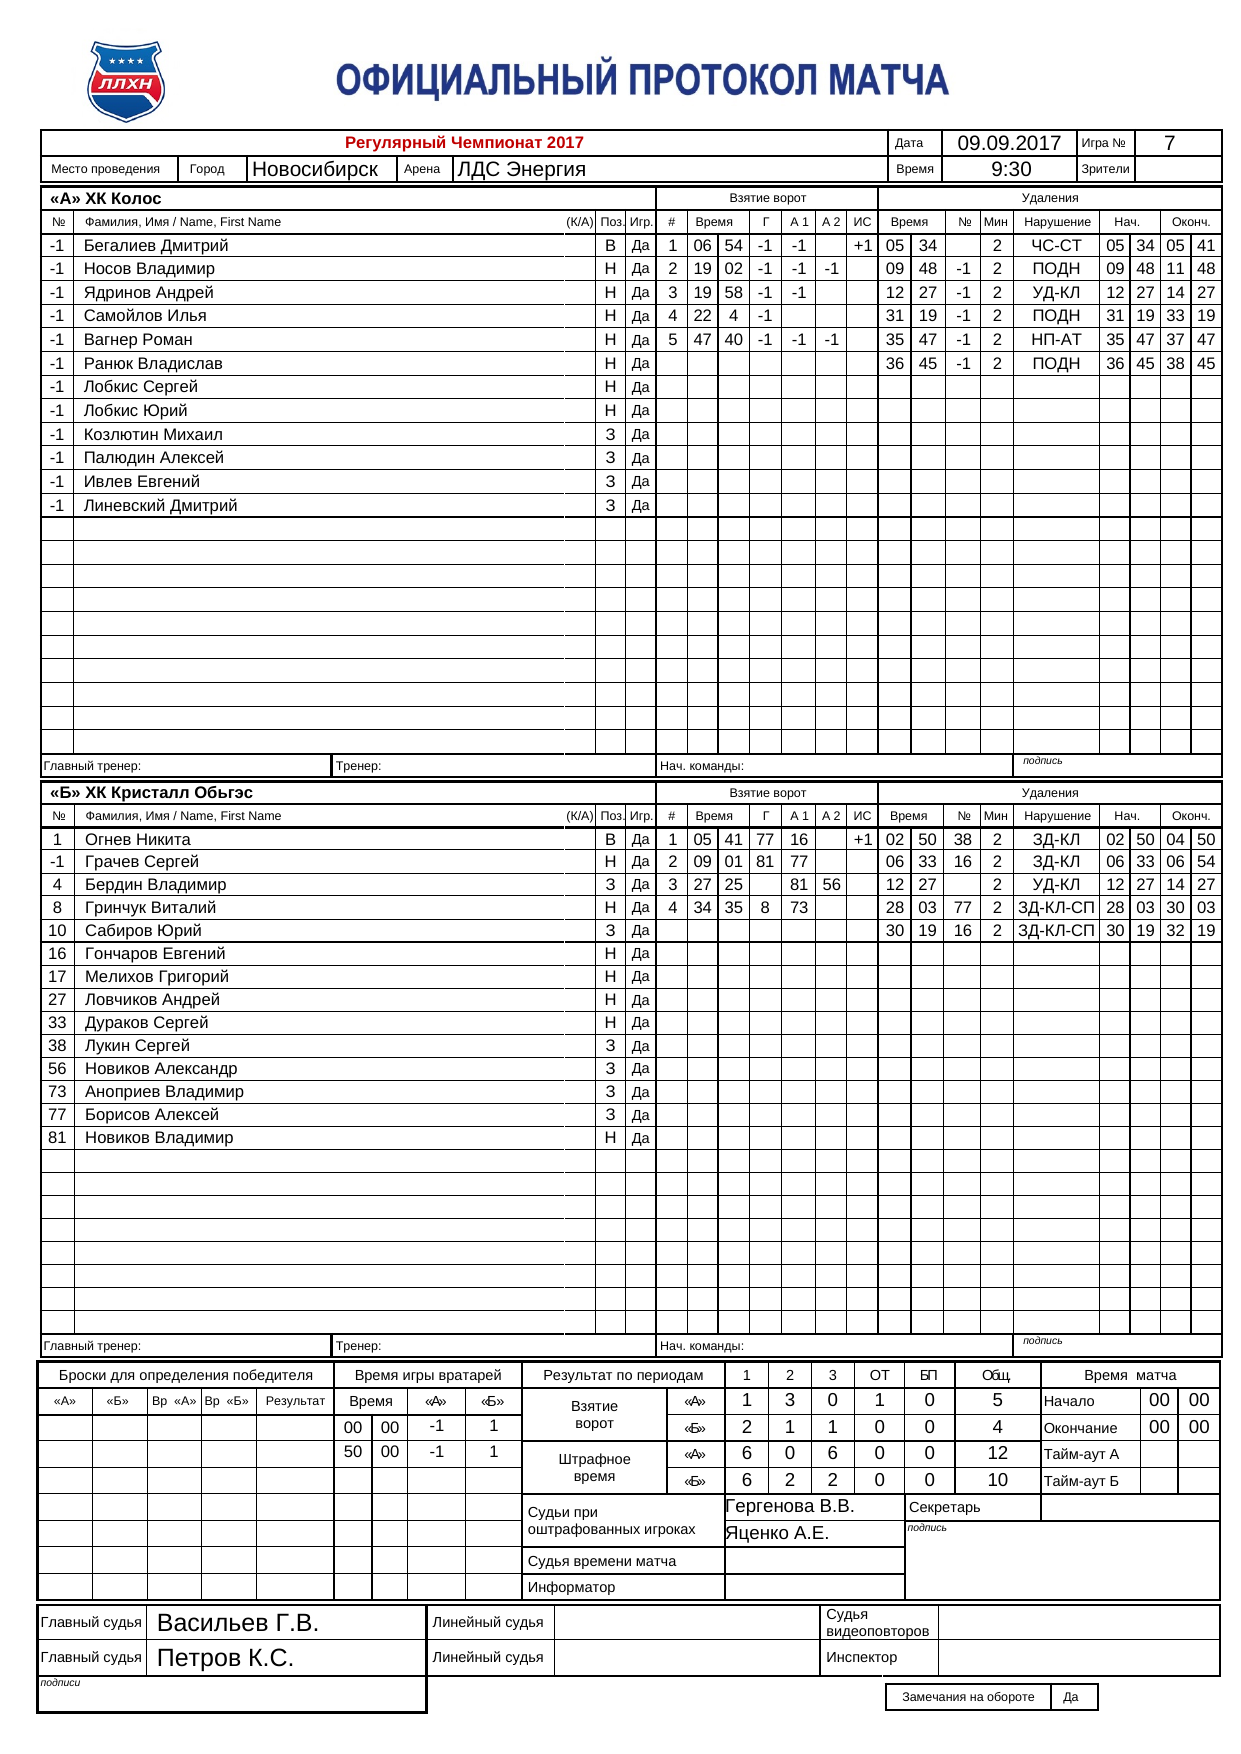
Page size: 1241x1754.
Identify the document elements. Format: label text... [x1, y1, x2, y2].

table_cell «А» [668, 1389, 724, 1413]
table_cell [1014, 1196, 1099, 1218]
table_cell З [596, 874, 625, 895]
table_cell [1100, 1104, 1129, 1126]
table_cell [1161, 446, 1190, 469]
table_header «А» ХК Колос [42, 188, 655, 209]
table_cell [75, 1173, 564, 1195]
table_cell [719, 659, 749, 682]
table_cell [596, 612, 625, 634]
table_cell [879, 1196, 910, 1218]
table_cell -1 [946, 352, 980, 374]
table_cell [202, 1416, 256, 1440]
table_cell [1161, 966, 1190, 987]
table_cell [1014, 943, 1099, 964]
table_cell [565, 494, 595, 516]
table_cell [981, 1081, 1013, 1103]
table_cell [1192, 1242, 1221, 1264]
table_cell УД-КЛ [1014, 874, 1099, 895]
table_cell [1131, 1150, 1160, 1172]
table_cell Да [626, 943, 655, 964]
table_cell [688, 1012, 717, 1033]
table_cell Гринчук Виталий [75, 896, 564, 918]
table_cell [1100, 683, 1129, 706]
table_cell [816, 399, 846, 422]
table_cell [42, 565, 73, 587]
table_cell [1192, 1150, 1221, 1172]
table_cell [946, 518, 980, 540]
table_cell [750, 1288, 781, 1310]
table_cell [879, 446, 910, 469]
table_cell 47 [1131, 328, 1160, 351]
table_cell [1014, 707, 1099, 729]
table_cell 38 [42, 1035, 74, 1057]
table_cell [816, 541, 846, 564]
table_cell [657, 989, 687, 1011]
table_cell [719, 446, 749, 469]
table_cell [1100, 1012, 1129, 1033]
table_header 1 [726, 1363, 768, 1387]
table_cell [750, 399, 781, 422]
table_cell [1141, 1441, 1177, 1467]
table_cell [912, 966, 943, 987]
table_cell [847, 966, 877, 987]
table_cell (К/А) [565, 211, 595, 233]
table_cell [1192, 943, 1221, 964]
table_cell [42, 1196, 74, 1218]
table_cell [1014, 683, 1099, 706]
table_cell [782, 1288, 815, 1310]
table_cell [688, 1104, 717, 1126]
table_cell [1014, 1127, 1099, 1149]
table_header Дата [889, 131, 941, 155]
table_cell [1141, 1468, 1177, 1493]
table_cell [93, 1494, 147, 1520]
table_cell [148, 1521, 201, 1546]
table_cell [148, 1441, 201, 1467]
table_cell [688, 541, 717, 564]
table_cell [148, 1468, 201, 1493]
table_cell [816, 281, 846, 303]
table_cell [596, 659, 625, 682]
table_cell [946, 470, 980, 493]
table_cell 8 [750, 896, 781, 918]
table_cell 47 [912, 328, 945, 351]
table_cell № [42, 805, 74, 826]
table_cell [1014, 989, 1099, 1011]
table_cell [335, 1468, 371, 1493]
table_cell 32 [1161, 920, 1190, 941]
table_cell [596, 707, 625, 729]
table_cell [565, 376, 595, 398]
table_cell [782, 966, 815, 987]
table_cell [912, 1058, 943, 1079]
table_cell Да [626, 1035, 655, 1057]
table_cell [879, 612, 910, 634]
table_cell [981, 1288, 1013, 1310]
table_cell 1 [769, 1415, 811, 1440]
table_cell [688, 989, 717, 1011]
table_cell [75, 1265, 564, 1287]
table_cell 04 [1161, 829, 1190, 849]
table_cell 19 [912, 920, 943, 941]
table_cell [1131, 1311, 1160, 1333]
table_cell 05 [879, 235, 910, 256]
table_cell [1099, 1682, 1220, 1711]
table_cell [912, 1127, 943, 1149]
table_cell [912, 1104, 943, 1126]
table_cell [1100, 1127, 1129, 1149]
table_cell З [596, 1035, 625, 1057]
table_cell 77 [42, 1104, 74, 1126]
table_cell [750, 874, 781, 895]
table_cell 81 [750, 850, 781, 872]
table_cell Время [879, 805, 943, 826]
table_cell [688, 1219, 717, 1241]
table_cell Время [688, 805, 749, 826]
table_cell [565, 1150, 595, 1172]
table_cell 35 [879, 328, 910, 351]
table_cell [879, 1219, 910, 1241]
table_cell [626, 707, 655, 729]
table_cell [782, 989, 815, 1011]
table_cell [816, 989, 846, 1011]
table_cell [1161, 636, 1190, 658]
table_cell [981, 565, 1013, 587]
table_cell [626, 1242, 655, 1264]
table_cell [565, 1219, 595, 1241]
table_cell [816, 446, 846, 469]
table_cell [1014, 1012, 1099, 1033]
table_cell [565, 920, 595, 941]
table_cell [74, 588, 564, 611]
table_cell [1100, 588, 1129, 611]
table_cell [42, 683, 73, 706]
table_cell 5 [956, 1389, 1040, 1413]
table_cell [93, 1468, 147, 1493]
table_cell [688, 683, 717, 706]
table_cell [847, 1058, 877, 1079]
table_cell [1192, 1196, 1221, 1218]
table_header 7 [1136, 131, 1221, 155]
table_cell Нач. команды: [657, 755, 1012, 776]
table_cell [944, 966, 980, 987]
table_cell [565, 1288, 595, 1310]
table_cell [847, 446, 877, 469]
table_cell З [596, 1058, 625, 1079]
table_cell [944, 1035, 980, 1057]
table_cell 6 [812, 1442, 854, 1467]
table_cell [1014, 423, 1099, 445]
table_cell 2 [726, 1415, 768, 1440]
table_cell [782, 636, 815, 658]
table_cell [1131, 1012, 1160, 1033]
table_cell 36 [879, 352, 910, 374]
table_header Броски для определения победителя [39, 1363, 333, 1387]
table_cell Ловчиков Андрей [75, 989, 564, 1011]
table_cell Время [688, 211, 749, 233]
table_cell 14 [1161, 874, 1190, 895]
table_cell Взятие ворот [523, 1389, 666, 1440]
table_cell [74, 612, 564, 634]
table_cell З [596, 470, 625, 493]
table_cell [719, 352, 749, 374]
table_cell 35 [719, 896, 749, 918]
table_cell [939, 1640, 1219, 1675]
table_cell [912, 943, 943, 964]
table_cell ЗД-КЛ [1014, 829, 1099, 849]
table_cell [1014, 1173, 1099, 1195]
table_cell [981, 1127, 1013, 1149]
table_cell [816, 423, 846, 445]
table_cell [719, 376, 749, 398]
table_cell [1161, 1104, 1190, 1126]
table_cell 05 [688, 829, 717, 849]
table_cell [981, 707, 1013, 729]
table_cell 48 [1131, 257, 1160, 280]
table_cell -1 [816, 257, 846, 280]
table_cell Да [626, 494, 655, 516]
table_cell [912, 446, 945, 469]
table_cell [1014, 1058, 1099, 1079]
table_cell [847, 730, 877, 753]
table_cell [879, 1242, 910, 1264]
table_cell [565, 874, 595, 895]
table_cell [626, 588, 655, 611]
table_cell Линейный судья [428, 1606, 554, 1639]
table_cell [816, 1196, 846, 1218]
table_cell Да [626, 470, 655, 493]
table_cell [688, 612, 717, 634]
table_cell [981, 376, 1013, 398]
table_cell Тайм-аут А [1042, 1441, 1140, 1467]
table_cell Г [750, 211, 781, 233]
table_cell [657, 588, 687, 611]
table_cell [1014, 470, 1099, 493]
table_cell [782, 541, 815, 564]
table_cell -1 [42, 470, 73, 493]
table_cell [39, 1494, 92, 1520]
table_cell [847, 1311, 877, 1333]
table_cell В [596, 829, 625, 849]
table_cell ИС [847, 805, 877, 826]
table_cell [879, 494, 910, 516]
table_cell 0 [855, 1468, 904, 1493]
table_cell [847, 423, 877, 445]
table_cell Ивлев Евгений [74, 470, 564, 493]
table_cell [981, 659, 1013, 682]
table_cell [981, 1265, 1013, 1287]
table_cell [816, 305, 846, 327]
table_cell [816, 235, 846, 256]
table_cell Да [626, 328, 655, 351]
table_cell 16 [944, 850, 980, 872]
table_cell [750, 565, 781, 587]
table_cell [428, 1677, 882, 1711]
table_cell Дураков Сергей [75, 1012, 564, 1033]
table_cell Бегалиев Дмитрий [74, 235, 564, 256]
table_cell УД-КЛ [1014, 281, 1099, 303]
table_cell 4 [42, 874, 74, 895]
table_cell [1161, 423, 1190, 445]
table_cell 2 [981, 874, 1013, 895]
table_cell [565, 281, 595, 303]
table_cell [257, 1521, 333, 1546]
table_cell Да [626, 1058, 655, 1079]
table_cell [1100, 989, 1129, 1011]
table_cell [847, 1242, 877, 1264]
table_cell Н [596, 943, 625, 964]
table_cell 33 [1161, 305, 1190, 327]
table_cell [596, 565, 625, 587]
table_cell [42, 588, 73, 611]
table_cell Да [626, 920, 655, 941]
table_cell [1161, 1173, 1190, 1195]
table_cell +1 [847, 235, 877, 256]
table_cell [879, 1058, 910, 1079]
table_cell [847, 896, 877, 918]
table_cell [879, 1104, 910, 1126]
table_cell ИС [847, 211, 877, 233]
table_cell [750, 423, 781, 445]
table_cell 1 [466, 1441, 521, 1467]
table_cell [879, 423, 910, 445]
table_cell [373, 1574, 407, 1599]
table_cell -1 [42, 446, 73, 469]
table_cell [981, 588, 1013, 611]
table_cell 2 [981, 305, 1013, 327]
table_cell [596, 1173, 625, 1195]
table_cell [847, 305, 877, 327]
table_cell [75, 1150, 564, 1172]
table_cell [1014, 1035, 1099, 1057]
table_cell [565, 541, 595, 564]
table_cell Н [596, 1127, 625, 1149]
table_cell [565, 470, 595, 493]
table_cell 11 [1161, 257, 1190, 280]
table_cell [782, 683, 815, 706]
table_cell [1192, 1104, 1221, 1126]
table_cell [74, 541, 564, 564]
table_cell [750, 1242, 781, 1264]
table_cell [750, 494, 781, 516]
table_cell [657, 683, 687, 706]
table_cell [816, 730, 846, 753]
table_cell [565, 966, 595, 987]
table_cell [750, 1265, 781, 1287]
table_cell [847, 328, 877, 351]
table_cell 0 [905, 1468, 954, 1493]
table_cell 2 [981, 352, 1013, 374]
table_cell 2 [981, 896, 1013, 918]
table_cell Поз. [596, 805, 625, 826]
table_cell [202, 1468, 256, 1493]
table_cell [657, 1150, 687, 1172]
table_cell [1131, 1104, 1160, 1126]
table_cell Вр «Б» [202, 1389, 256, 1413]
table_cell [719, 1127, 749, 1149]
table_cell 19 [1131, 920, 1160, 941]
table_cell [879, 399, 910, 422]
table_cell [657, 399, 687, 422]
table_cell 33 [912, 850, 943, 872]
table_cell [1100, 659, 1129, 682]
table_cell [1131, 612, 1160, 634]
table_cell Да [626, 376, 655, 398]
table_cell -1 [750, 257, 781, 280]
table_cell Линейный судья [428, 1640, 554, 1675]
table_cell [1100, 518, 1129, 540]
table_cell [719, 541, 749, 564]
table_cell [596, 588, 625, 611]
table_cell [981, 1173, 1013, 1195]
table_cell Васильев Г.В. [147, 1606, 425, 1639]
table_cell [981, 943, 1013, 964]
table_cell [1100, 1173, 1129, 1195]
table_cell [1131, 1035, 1160, 1057]
table_cell [883, 1677, 1220, 1681]
table_cell [816, 1127, 846, 1149]
table_cell 10 [42, 920, 74, 941]
table_cell [1179, 1468, 1219, 1493]
table_cell [257, 1416, 333, 1440]
table_cell Г [750, 805, 781, 826]
table_cell Начало [1042, 1389, 1140, 1413]
table_header Игра № [1078, 131, 1134, 155]
table_cell [93, 1547, 147, 1573]
table_cell [847, 518, 877, 540]
table_cell [750, 541, 781, 564]
table_cell [466, 1468, 521, 1493]
table_cell [946, 494, 980, 516]
table_cell [981, 1242, 1013, 1264]
table_cell [1100, 943, 1129, 964]
table_cell [42, 636, 73, 658]
table_cell [688, 1058, 717, 1079]
table_cell [657, 1311, 687, 1333]
table_cell [688, 1150, 717, 1172]
table_cell Зрители [1078, 157, 1134, 181]
table_cell [816, 1265, 846, 1287]
table_cell [1100, 1150, 1129, 1172]
table_cell [565, 1242, 595, 1264]
table_cell [1192, 494, 1221, 516]
table_header Время матча [1042, 1363, 1219, 1387]
table_cell 31 [1100, 305, 1129, 327]
table_cell 77 [782, 850, 815, 872]
table_cell [1100, 1219, 1129, 1241]
table_cell [1014, 588, 1099, 611]
table_cell [626, 730, 655, 753]
table_cell [912, 376, 945, 398]
table_cell [946, 541, 980, 564]
table_cell [408, 1468, 465, 1493]
table_cell [782, 1173, 815, 1195]
table_cell [1014, 376, 1099, 398]
table_cell [1014, 1104, 1099, 1126]
table_cell 2 [657, 257, 687, 280]
table_cell [657, 966, 687, 987]
table_cell [1100, 636, 1129, 658]
table_cell [657, 352, 687, 374]
table_cell [816, 707, 846, 729]
table_cell [565, 588, 595, 611]
table_cell Оконч. [1161, 805, 1221, 826]
table_cell [335, 1494, 371, 1520]
table_cell [1161, 1219, 1190, 1241]
table_cell [946, 612, 980, 634]
table_cell Н [596, 966, 625, 987]
table_cell [657, 659, 687, 682]
table_cell Да [626, 446, 655, 469]
table_cell -1 [946, 328, 980, 351]
table_cell [657, 541, 687, 564]
table_cell -1 [750, 235, 781, 256]
table_cell Время [335, 1389, 407, 1413]
table_cell [847, 1219, 877, 1241]
table_cell Тренер: [333, 755, 655, 776]
table_cell [782, 1219, 815, 1241]
table_cell [847, 494, 877, 516]
table_cell 77 [944, 896, 980, 918]
table_cell [912, 1196, 943, 1218]
table_cell [750, 588, 781, 611]
table_cell 73 [42, 1081, 74, 1103]
table_cell [1131, 1127, 1160, 1149]
table_cell [688, 1173, 717, 1195]
table_cell подпись [906, 1522, 1219, 1599]
table_cell ПОДН [1014, 352, 1099, 374]
table_cell [1100, 1242, 1129, 1264]
table_cell [879, 1265, 910, 1287]
table_cell [1014, 636, 1099, 658]
table_cell 16 [42, 943, 74, 964]
table_cell [1161, 1150, 1190, 1172]
table_cell [565, 1173, 595, 1195]
table_cell Гергенова В.В. [726, 1495, 904, 1520]
table_cell [750, 1311, 781, 1333]
table_cell [944, 1127, 980, 1149]
table_cell [1014, 399, 1099, 422]
table_cell 3 [657, 874, 687, 895]
table_cell 2 [981, 257, 1013, 280]
table_cell [1161, 1081, 1190, 1103]
table_cell [719, 730, 749, 753]
table_cell [719, 399, 749, 422]
table_cell [847, 683, 877, 706]
table_cell [750, 1127, 781, 1149]
table_cell [257, 1441, 333, 1467]
table_cell З [596, 1104, 625, 1126]
table_cell [750, 636, 781, 658]
table_cell 54 [719, 235, 749, 256]
table_cell [946, 399, 980, 422]
table_cell [981, 636, 1013, 658]
table_cell Да [626, 281, 655, 303]
table_cell [879, 1127, 910, 1149]
table_cell [657, 1058, 687, 1079]
table_cell [1131, 494, 1160, 516]
table_cell [596, 1150, 625, 1172]
table_cell [1161, 730, 1190, 753]
table_cell [1100, 541, 1129, 564]
table_cell [148, 1574, 201, 1599]
table_cell -1 [42, 305, 73, 327]
table_cell [981, 683, 1013, 706]
table_cell [688, 470, 717, 493]
table_cell [726, 1575, 904, 1599]
table_cell [74, 659, 564, 682]
table_cell [1161, 1196, 1190, 1218]
table_cell [657, 1127, 687, 1149]
table_cell «А» [668, 1442, 724, 1467]
table_cell [1161, 1288, 1190, 1310]
table_cell Новиков Владимир [75, 1127, 564, 1149]
table_header «Б» ХК Кристалл Обьгэс [42, 783, 655, 803]
table_cell [750, 920, 781, 941]
table_cell [148, 1416, 201, 1440]
table_cell [981, 1150, 1013, 1172]
table_cell [879, 1012, 910, 1033]
table_cell [782, 494, 815, 516]
table_cell [946, 446, 980, 469]
table_cell [847, 399, 877, 422]
table_cell [1100, 966, 1129, 987]
table_cell [596, 683, 625, 706]
table_cell [912, 470, 945, 493]
table_cell [847, 874, 877, 895]
table_cell [719, 1035, 749, 1057]
table_cell [847, 1150, 877, 1172]
table_cell Вр «А» [148, 1389, 201, 1413]
table_cell [1161, 541, 1190, 564]
table_cell [596, 1242, 625, 1264]
table_cell -1 [42, 235, 73, 256]
table_header 09.09.2017 [943, 131, 1076, 155]
table_cell [565, 423, 595, 445]
table_cell [1161, 612, 1190, 634]
table_cell [1192, 636, 1221, 658]
table_cell [1192, 707, 1221, 729]
table_cell Инспектор [821, 1640, 938, 1675]
table_cell 33 [1131, 850, 1160, 872]
table_cell Вагнер Роман [74, 328, 564, 351]
table_cell [981, 612, 1013, 634]
table_cell [688, 1196, 717, 1218]
table_cell [816, 683, 846, 706]
table_cell [657, 1196, 687, 1218]
table_cell [565, 1012, 595, 1033]
table_cell [1014, 1219, 1099, 1241]
table_cell [816, 1173, 846, 1195]
table_cell подпись [1014, 1335, 1221, 1356]
table_cell [1131, 1173, 1160, 1195]
table_cell [1161, 1058, 1190, 1079]
table_cell [1192, 966, 1221, 987]
table_cell Линевский Дмитрий [74, 494, 564, 516]
table_cell Н [596, 305, 625, 327]
table_cell [816, 1081, 846, 1103]
table_cell [1100, 1196, 1129, 1218]
table_cell 06 [1161, 850, 1190, 872]
table_cell 3 [769, 1389, 811, 1413]
table_cell [688, 1311, 717, 1333]
table_cell 27 [1192, 874, 1221, 895]
table_cell Мелихов Григорий [75, 966, 564, 987]
table_cell [816, 352, 846, 374]
table_cell [1014, 659, 1099, 682]
table_cell [657, 636, 687, 658]
table_cell 2 [812, 1468, 854, 1493]
table_cell [946, 588, 980, 611]
table_cell «Б » [466, 1389, 521, 1413]
table_cell [657, 1104, 687, 1126]
table_cell [657, 376, 687, 398]
table_cell [688, 352, 717, 374]
table_cell [565, 1265, 595, 1287]
table_cell [1192, 659, 1221, 682]
table_cell [944, 1104, 980, 1126]
table_cell [1161, 399, 1190, 422]
table_cell [719, 1265, 749, 1287]
table_cell 09 [879, 257, 910, 280]
table_cell [782, 305, 815, 327]
table_cell 06 [688, 235, 717, 256]
table_cell 1 [855, 1389, 904, 1413]
table_cell [847, 850, 877, 872]
table_cell [782, 352, 815, 374]
table_cell [1100, 470, 1129, 493]
table_cell [816, 1150, 846, 1172]
table_cell 12 [1100, 281, 1129, 303]
table_cell 1 [42, 829, 74, 849]
table_cell 33 [42, 1012, 74, 1033]
table_cell 06 [1100, 850, 1129, 872]
table_cell Бердин Владимир [75, 874, 564, 895]
table_cell [42, 612, 73, 634]
table_cell -1 [408, 1416, 465, 1440]
table_cell [944, 1242, 980, 1264]
table_cell [1131, 1196, 1160, 1218]
table_cell [719, 612, 749, 634]
table_cell [657, 1173, 687, 1195]
table_cell [782, 659, 815, 682]
table_cell 16 [944, 920, 980, 941]
table_cell [626, 1173, 655, 1195]
table_cell 12 [1100, 874, 1129, 895]
table_cell [688, 518, 717, 540]
table_cell [1131, 470, 1160, 493]
table_cell [565, 636, 595, 658]
table_cell Да [626, 423, 655, 445]
table_cell 0 [905, 1415, 954, 1440]
table_cell [750, 659, 781, 682]
table_cell 2 [769, 1468, 811, 1493]
table_cell [912, 683, 945, 706]
table_cell [1014, 518, 1099, 540]
table_cell [816, 1311, 846, 1333]
table_cell [847, 1012, 877, 1033]
table_cell [1131, 1265, 1160, 1287]
table_cell [1131, 423, 1160, 445]
table_cell [847, 943, 877, 964]
table_cell [1192, 588, 1221, 611]
table_cell [879, 588, 910, 611]
table_cell Палюдин Алексей [74, 446, 564, 469]
table_cell [1161, 565, 1190, 587]
table_cell 0 [812, 1389, 854, 1413]
table_cell [719, 494, 749, 516]
table_cell [688, 494, 717, 516]
table_cell [719, 966, 749, 987]
table_cell -1 [408, 1441, 465, 1467]
table_cell [944, 1219, 980, 1241]
table_cell [657, 1242, 687, 1264]
table_cell 02 [1100, 829, 1129, 849]
table_cell [912, 1265, 943, 1287]
table_cell 30 [1161, 896, 1190, 918]
table_cell [688, 943, 717, 964]
table_cell Да [626, 399, 655, 422]
table_cell [944, 1288, 980, 1310]
table_cell -1 [42, 494, 73, 516]
table_cell [1161, 376, 1190, 398]
table_cell 35 [1100, 328, 1129, 351]
table_cell [1131, 541, 1160, 564]
table_cell 36 [1100, 352, 1129, 374]
table_cell 3 [657, 281, 687, 303]
table_cell 00 [1179, 1415, 1219, 1440]
table_cell [42, 1288, 74, 1310]
table_cell А 2 [816, 805, 846, 826]
table_cell Н [596, 328, 625, 351]
table_cell [816, 1058, 846, 1079]
table_cell 4 [657, 896, 687, 918]
table_cell [782, 943, 815, 964]
table_cell [565, 683, 595, 706]
table_cell Поз. [596, 211, 625, 233]
table_cell [816, 1035, 846, 1057]
table_cell [657, 730, 687, 753]
table_cell 1 [466, 1416, 521, 1440]
table_cell [1192, 376, 1221, 398]
table_cell 09 [688, 850, 717, 872]
table_cell [565, 328, 595, 351]
table_cell Да [626, 1081, 655, 1103]
table_cell [816, 966, 846, 987]
table_cell [42, 659, 73, 682]
table_cell Да [626, 257, 655, 280]
table_cell [1161, 588, 1190, 611]
table_cell [657, 518, 687, 540]
table_cell Нач. [1100, 805, 1160, 826]
table_cell [981, 423, 1013, 445]
table_cell 0 [905, 1442, 954, 1467]
table_cell [816, 850, 846, 872]
table_cell [466, 1574, 521, 1599]
table_cell [688, 1288, 717, 1310]
table_cell [782, 446, 815, 469]
table_cell [1192, 1035, 1221, 1057]
table_cell [946, 636, 980, 658]
table_cell [939, 1606, 1219, 1639]
table_cell Яценко А.Е. [726, 1521, 904, 1546]
table_cell 19 [688, 281, 717, 303]
table_cell [657, 943, 687, 964]
table_cell 27 [1192, 281, 1221, 303]
table_cell [39, 1441, 92, 1467]
table_cell [93, 1521, 147, 1546]
table_cell ЧС-СТ [1014, 235, 1099, 256]
table_cell [750, 1173, 781, 1195]
table_cell [719, 1058, 749, 1079]
table_cell 6 [726, 1442, 768, 1467]
table_cell [1161, 659, 1190, 682]
table_cell 25 [719, 874, 749, 895]
table_cell [626, 518, 655, 540]
table_cell 31 [879, 305, 910, 327]
table_cell Время [879, 211, 945, 233]
table_cell [1100, 423, 1129, 445]
table_cell 47 [1192, 328, 1221, 351]
table_cell 30 [1100, 920, 1129, 941]
table_cell Главный судья [39, 1606, 146, 1639]
table_cell [1131, 588, 1160, 611]
table_cell [565, 257, 595, 280]
table_cell [719, 989, 749, 1011]
table_cell [719, 1242, 749, 1264]
table_cell [42, 541, 73, 564]
table_cell [1161, 1242, 1190, 1264]
table_cell [946, 423, 980, 445]
table_cell [688, 1127, 717, 1149]
table_cell 2 [981, 850, 1013, 872]
table_cell [74, 683, 564, 706]
table_cell 02 [719, 257, 749, 280]
table_cell [782, 920, 815, 941]
table_cell [981, 541, 1013, 564]
table_cell [688, 707, 717, 729]
table_cell [565, 235, 595, 256]
table_cell 19 [912, 305, 945, 327]
table_cell [657, 423, 687, 445]
table_cell 10 [956, 1468, 1040, 1493]
table_cell [946, 683, 980, 706]
table_cell [1100, 565, 1129, 587]
table_cell 2 [981, 281, 1013, 303]
table_cell [1179, 1441, 1219, 1467]
table_cell [657, 1012, 687, 1033]
table_cell 9:30 [943, 157, 1076, 181]
table_cell 45 [1192, 352, 1221, 374]
table_cell [946, 565, 980, 587]
table_cell [1131, 966, 1160, 987]
table_cell [847, 1081, 877, 1103]
table_cell [750, 352, 781, 374]
table_cell [565, 352, 595, 374]
table_cell 19 [1192, 305, 1221, 327]
table_cell [1192, 565, 1221, 587]
table_cell [719, 588, 749, 611]
table_cell Место проведения [42, 157, 177, 181]
table_cell Новиков Александр [75, 1058, 564, 1079]
table_cell [1014, 494, 1099, 516]
table_cell [626, 612, 655, 634]
table_cell [981, 1012, 1013, 1033]
table_cell [847, 376, 877, 398]
table_cell Н [596, 281, 625, 303]
table_cell [688, 730, 717, 753]
table_cell [626, 1288, 655, 1310]
table_cell [657, 1219, 687, 1241]
table_cell Самойлов Илья [74, 305, 564, 327]
table_cell [1100, 612, 1129, 634]
table_cell Да [626, 850, 655, 872]
table_cell [750, 1219, 781, 1241]
table_cell [466, 1547, 521, 1573]
table_cell [565, 850, 595, 872]
table_cell [946, 376, 980, 398]
table_cell [944, 1012, 980, 1033]
table_cell [944, 943, 980, 964]
table_cell -1 [946, 305, 980, 327]
table_cell -1 [782, 257, 815, 280]
table_cell [719, 1104, 749, 1126]
table_cell Лобкис Юрий [74, 399, 564, 422]
table_cell [626, 1150, 655, 1172]
table_cell [847, 636, 877, 658]
table_cell +1 [847, 829, 877, 849]
table_cell Нач. команды: [657, 1335, 1012, 1356]
table_cell Н [596, 850, 625, 872]
table_cell 00 [335, 1416, 371, 1440]
table_cell подпись [1014, 755, 1221, 776]
table_cell ЗД-КЛ-СП [1014, 920, 1099, 941]
table_cell 27 [688, 874, 717, 895]
table_cell [847, 470, 877, 493]
table_cell № [42, 211, 73, 233]
table_cell [688, 376, 717, 398]
table_cell 77 [750, 829, 781, 849]
table_cell [944, 1150, 980, 1172]
table_cell А 1 [782, 805, 815, 826]
table_cell [847, 1035, 877, 1057]
table_cell [1100, 446, 1129, 469]
table_cell [1014, 1288, 1099, 1310]
table_cell З [596, 423, 625, 445]
table_cell 81 [42, 1127, 74, 1149]
table_cell 06 [879, 850, 910, 872]
table_cell [42, 707, 73, 729]
table_cell [596, 518, 625, 540]
table_cell [1131, 1081, 1160, 1103]
table_cell 4 [956, 1415, 1040, 1440]
table_cell [1042, 1495, 1219, 1520]
table_cell [879, 966, 910, 987]
table_cell ЛДС Энергия [454, 157, 887, 181]
table_cell [373, 1547, 407, 1573]
table_cell [1161, 683, 1190, 706]
table_cell [1192, 1288, 1221, 1310]
table_cell [879, 659, 910, 682]
table_cell [847, 257, 877, 280]
table_cell 01 [719, 850, 749, 872]
table_cell [816, 565, 846, 587]
table_cell 12 [879, 281, 910, 303]
table_cell № [946, 211, 980, 233]
table_cell [879, 1035, 910, 1057]
table_cell [879, 943, 910, 964]
table_cell [42, 1150, 74, 1172]
table_cell [750, 612, 781, 634]
table_cell [726, 1548, 904, 1573]
table_cell 16 [782, 829, 815, 849]
table_cell [1192, 989, 1221, 1011]
table_cell Арена [398, 157, 452, 181]
table_cell [981, 494, 1013, 516]
table_cell 27 [42, 989, 74, 1011]
table_cell [912, 612, 945, 634]
table_header 2 [769, 1363, 811, 1387]
table_cell -1 [816, 328, 846, 351]
table_cell [1192, 1265, 1221, 1287]
table_cell [1192, 518, 1221, 540]
table_cell [1136, 157, 1221, 181]
table_cell [74, 565, 564, 587]
table_cell [847, 659, 877, 682]
table_cell [1192, 730, 1221, 753]
table_cell [816, 943, 846, 964]
table_cell 2 [657, 850, 687, 872]
table_cell [555, 1606, 819, 1639]
table_cell [657, 612, 687, 634]
table_cell [719, 943, 749, 964]
table_cell Новосибирск [248, 157, 396, 181]
table_cell [1014, 1311, 1099, 1333]
table_cell [1100, 376, 1129, 398]
table_cell [565, 518, 595, 540]
table_cell Фамилия, Имя / Name, First Name [74, 211, 565, 233]
table_cell -1 [42, 328, 73, 351]
table_cell 03 [1192, 896, 1221, 918]
table_cell Главный тренер: [42, 755, 330, 776]
table_cell 28 [1100, 896, 1129, 918]
table_cell [750, 1012, 781, 1033]
table_cell подписи [39, 1677, 425, 1711]
table_cell [1100, 1288, 1129, 1310]
table_cell [847, 1265, 877, 1287]
table_cell [944, 1265, 980, 1287]
table_cell [42, 1173, 74, 1195]
table_cell [750, 376, 781, 398]
table_cell -1 [946, 257, 980, 280]
table_cell [912, 494, 945, 516]
table_cell [847, 707, 877, 729]
table_cell Н [596, 896, 625, 918]
table_cell [1192, 423, 1221, 445]
table_header Взятие ворот [657, 783, 877, 803]
table_cell [1131, 1058, 1160, 1079]
table_cell [879, 565, 910, 587]
table_cell [657, 565, 687, 587]
table_cell [750, 1150, 781, 1172]
table_cell [1192, 612, 1221, 634]
table_cell [75, 1311, 564, 1333]
table_cell Главный судья [39, 1640, 146, 1675]
table_cell [782, 1127, 815, 1149]
table_cell [1131, 518, 1160, 540]
table_cell [565, 565, 595, 587]
table_cell [750, 518, 781, 540]
table_cell [750, 1081, 781, 1103]
table_cell [912, 541, 945, 564]
table_cell [1131, 943, 1160, 964]
table_cell [847, 612, 877, 634]
table_cell [466, 1494, 521, 1520]
table_cell 30 [879, 920, 910, 941]
table_cell [847, 565, 877, 587]
table_cell -1 [42, 399, 73, 422]
table_cell -1 [42, 257, 73, 280]
table_cell [1192, 1219, 1221, 1241]
table_cell 2 [981, 235, 1013, 256]
table_cell [879, 683, 910, 706]
table_cell 81 [782, 874, 815, 895]
table_cell [912, 707, 945, 729]
table_cell [657, 1288, 687, 1310]
table_cell -1 [42, 352, 73, 374]
table_cell [981, 1196, 1013, 1218]
table_cell [1131, 565, 1160, 587]
table_cell [42, 1219, 74, 1241]
table_cell Н [596, 352, 625, 374]
table_cell Козлютин Михаил [74, 423, 564, 445]
table_cell [373, 1468, 407, 1493]
table_cell [596, 1219, 625, 1241]
table_cell [782, 707, 815, 729]
table_cell [782, 376, 815, 398]
table_cell [74, 636, 564, 658]
table_cell [719, 423, 749, 445]
table_cell [565, 1058, 595, 1079]
table_cell [565, 1035, 595, 1057]
table_cell [782, 423, 815, 445]
table_cell ЗД-КЛ-СП [1014, 896, 1099, 918]
table_cell [816, 920, 846, 941]
table_cell [1131, 636, 1160, 658]
table_cell 38 [944, 829, 980, 849]
table_cell 58 [719, 281, 749, 303]
table_cell [1161, 989, 1190, 1011]
table_cell [847, 541, 877, 564]
table_cell # [657, 805, 687, 826]
table_cell [750, 1058, 781, 1079]
table_cell [719, 1081, 749, 1103]
table_cell [719, 1196, 749, 1218]
table_cell [39, 1574, 92, 1599]
table_cell [565, 1127, 595, 1149]
table_cell [912, 1173, 943, 1195]
table_cell [596, 1288, 625, 1310]
table_cell Результат [257, 1389, 333, 1413]
table_cell [626, 1219, 655, 1241]
table_cell [74, 707, 564, 729]
table_cell Город [179, 157, 246, 181]
table_cell [688, 588, 717, 611]
table_cell [335, 1521, 371, 1546]
table_cell Сабиров Юрий [75, 920, 564, 941]
table_cell 40 [719, 328, 749, 351]
table_cell [816, 896, 846, 918]
table_cell 03 [912, 896, 943, 918]
table_cell Да [626, 966, 655, 987]
table_cell [1100, 1035, 1129, 1057]
table_cell [1131, 989, 1160, 1011]
table_cell 73 [782, 896, 815, 918]
table_cell 19 [1131, 305, 1160, 327]
table_cell Информатор [523, 1575, 724, 1599]
table_cell [847, 1173, 877, 1195]
table_cell Аноприев Владимир [75, 1081, 564, 1103]
table_cell [847, 281, 877, 303]
table_cell [981, 470, 1013, 493]
table_cell [847, 352, 877, 374]
table_header Удаления [879, 188, 1221, 209]
table_cell [1161, 1311, 1190, 1333]
table_cell [626, 683, 655, 706]
table_cell 09 [1100, 257, 1129, 280]
table_header ОТ [855, 1363, 904, 1387]
table_cell [373, 1494, 407, 1520]
table_cell Окончание [1042, 1415, 1140, 1440]
table_cell ПОДН [1014, 257, 1099, 280]
table_cell [981, 1311, 1013, 1333]
table_cell [944, 1081, 980, 1103]
table_cell [782, 1242, 815, 1264]
table_cell 34 [688, 896, 717, 918]
table_cell 50 [912, 829, 943, 849]
table_cell [912, 1081, 943, 1103]
table_cell [1192, 446, 1221, 469]
table_cell 45 [1131, 352, 1160, 374]
table_cell 34 [912, 235, 945, 256]
table_cell [912, 1012, 943, 1033]
table_cell [782, 1058, 815, 1079]
table_cell [912, 989, 943, 1011]
table_cell [944, 1173, 980, 1195]
table_cell [719, 707, 749, 729]
table_cell [1161, 1265, 1190, 1287]
table_cell [42, 1265, 74, 1287]
table_cell [719, 1288, 749, 1310]
table_cell Да [626, 1104, 655, 1126]
table_cell [1100, 730, 1129, 753]
table_cell [912, 730, 945, 753]
table_cell [816, 494, 846, 516]
table_cell [912, 518, 945, 540]
table_cell [1014, 1150, 1099, 1172]
table_cell [719, 1150, 749, 1172]
picture [5, 28, 1179, 129]
table_cell [565, 399, 595, 422]
table_cell [626, 1196, 655, 1218]
table_cell [1014, 565, 1099, 587]
table_cell -1 [782, 235, 815, 256]
table_cell [879, 1288, 910, 1310]
table_cell [879, 707, 910, 729]
table_cell [1161, 943, 1190, 964]
table_cell Да [626, 989, 655, 1011]
table_cell [750, 1196, 781, 1218]
table_cell [879, 1173, 910, 1195]
table_cell [1131, 1242, 1160, 1264]
table_cell 48 [912, 257, 945, 280]
table_cell Секретарь [906, 1495, 1040, 1520]
table_cell [565, 1104, 595, 1126]
table_cell А 1 [782, 211, 815, 233]
table_cell [912, 659, 945, 682]
table_cell [750, 943, 781, 964]
table_cell [719, 636, 749, 658]
table_cell -1 [750, 281, 781, 303]
table_cell [816, 518, 846, 540]
table_cell [879, 1150, 910, 1172]
table_cell [816, 470, 846, 493]
table_cell [1014, 1265, 1099, 1287]
table_cell [946, 659, 980, 682]
table_cell [373, 1521, 407, 1546]
table_header Общ. [956, 1363, 1040, 1387]
table_cell [782, 1196, 815, 1218]
table_cell [816, 1012, 846, 1033]
table_cell [657, 1035, 687, 1057]
table_cell [565, 896, 595, 918]
table_cell «А» [39, 1389, 92, 1413]
table_cell [148, 1547, 201, 1573]
table_cell В [596, 235, 625, 256]
table_cell ЗД-КЛ [1014, 850, 1099, 872]
table_cell [1100, 399, 1129, 422]
table_header БП [905, 1363, 954, 1387]
table_cell [782, 612, 815, 634]
table_cell [596, 1196, 625, 1218]
table_cell 00 [1141, 1415, 1177, 1440]
table_cell [1100, 707, 1129, 729]
table_cell [912, 565, 945, 587]
table_cell [750, 989, 781, 1011]
table_cell -1 [782, 281, 815, 303]
table_cell [944, 1311, 980, 1333]
table_cell № [944, 805, 980, 826]
table_cell [847, 1104, 877, 1126]
table_cell [596, 541, 625, 564]
table_cell [879, 541, 910, 564]
table_cell [1014, 612, 1099, 634]
table_cell 56 [816, 874, 846, 895]
table_cell Носов Владимир [74, 257, 564, 280]
table_cell [93, 1441, 147, 1467]
table_cell Ранюк Владислав [74, 352, 564, 374]
table_cell 0 [855, 1415, 904, 1440]
table_cell [202, 1574, 256, 1599]
table_cell 2 [981, 829, 1013, 849]
table_cell [719, 683, 749, 706]
table_cell [202, 1494, 256, 1520]
table_cell [1100, 1081, 1129, 1103]
table_cell Огнев Никита [75, 829, 564, 849]
table_cell 2 [981, 920, 1013, 941]
table_cell # [657, 211, 687, 233]
table_cell 00 [373, 1441, 407, 1467]
table_cell [688, 1242, 717, 1264]
table_cell [981, 966, 1013, 987]
table_cell [750, 683, 781, 706]
table_cell Н [596, 399, 625, 422]
table_cell [93, 1416, 147, 1440]
table_cell [1161, 470, 1190, 493]
table_cell Игр. [626, 805, 655, 826]
table_cell [1192, 1173, 1221, 1195]
table_cell Главный тренер: [42, 1335, 330, 1356]
table_cell Ядринов Андрей [74, 281, 564, 303]
table_header 3 [812, 1363, 854, 1387]
table_cell Да [626, 305, 655, 327]
table_cell [565, 730, 595, 753]
table_cell [946, 707, 980, 729]
table_cell [750, 730, 781, 753]
table_cell [912, 1219, 943, 1241]
table_cell [847, 588, 877, 611]
table_cell Нарушение [1014, 211, 1099, 233]
table_cell [847, 920, 877, 941]
table_cell 05 [1100, 235, 1129, 256]
table_cell [626, 1311, 655, 1333]
table_cell [596, 1265, 625, 1287]
table_cell Судьи при оштрафованных игроках [523, 1495, 724, 1546]
table_cell [657, 920, 687, 941]
table_cell [335, 1547, 371, 1573]
table_cell [816, 1288, 846, 1310]
table_cell [719, 920, 749, 941]
table_cell [42, 1311, 74, 1333]
table_cell Н [596, 257, 625, 280]
table_cell [75, 1288, 564, 1310]
table_cell [1014, 541, 1099, 564]
table_cell [257, 1547, 333, 1573]
table_cell А 2 [816, 211, 846, 233]
table_cell [912, 1288, 943, 1310]
table_cell [719, 1311, 749, 1333]
table_cell [93, 1574, 147, 1599]
table_cell [74, 730, 564, 753]
table_cell [688, 1081, 717, 1103]
table_cell 00 [1141, 1389, 1177, 1413]
table_cell 19 [1192, 920, 1221, 941]
table_cell [626, 565, 655, 587]
table_cell [750, 707, 781, 729]
table_cell [816, 829, 846, 849]
table_cell [1131, 399, 1160, 422]
table_cell [879, 518, 910, 540]
table_cell «Б» [668, 1468, 724, 1493]
table_cell З [596, 446, 625, 469]
table_cell (К/А) [565, 805, 595, 826]
table_cell [657, 494, 687, 516]
table_cell [688, 565, 717, 587]
table_cell [879, 376, 910, 398]
table_cell Да [626, 1012, 655, 1033]
table_cell 0 [855, 1442, 904, 1467]
table_cell [847, 1127, 877, 1149]
table_cell [657, 707, 687, 729]
table_cell [408, 1521, 465, 1546]
table_cell [565, 707, 595, 729]
table_cell [1161, 707, 1190, 729]
table_cell 0 [769, 1442, 811, 1467]
table_cell [1161, 494, 1190, 516]
table_cell Мин [981, 211, 1013, 233]
table_cell 00 [1179, 1389, 1219, 1413]
table_cell З [596, 920, 625, 941]
table_cell [1014, 966, 1099, 987]
table_cell [750, 446, 781, 469]
table_cell [1192, 1012, 1221, 1033]
table_cell [565, 1311, 595, 1333]
table_cell 1 [657, 235, 687, 256]
table_cell [1192, 1311, 1221, 1333]
table_header Взятие ворот [657, 188, 877, 209]
table_cell 50 [335, 1441, 371, 1467]
table_cell [202, 1547, 256, 1573]
table_cell [782, 730, 815, 753]
table_cell [1131, 446, 1160, 469]
table_cell [75, 1219, 564, 1241]
table_cell [565, 943, 595, 964]
table_cell 48 [1192, 257, 1221, 280]
table_cell [688, 423, 717, 445]
table_cell [816, 1242, 846, 1264]
table_cell [944, 874, 980, 895]
table_cell [879, 730, 910, 753]
table_cell 45 [912, 352, 945, 374]
table_cell [626, 1265, 655, 1287]
table_cell 27 [1131, 874, 1160, 895]
table_cell Нарушение [1014, 805, 1099, 826]
table_cell [782, 1035, 815, 1057]
table_cell Судья времени матча [523, 1548, 724, 1573]
table_cell [981, 1035, 1013, 1057]
table_cell [719, 1012, 749, 1033]
table_cell 4 [719, 305, 749, 327]
table_cell [1161, 1127, 1190, 1149]
table_cell 14 [1161, 281, 1190, 303]
table_cell 1 [812, 1415, 854, 1440]
table_cell 12 [879, 874, 910, 895]
table_cell [1192, 1058, 1221, 1079]
table_cell [39, 1521, 92, 1546]
table_header Результат по периодам [523, 1363, 724, 1387]
table_cell [202, 1441, 256, 1467]
table_cell [1192, 399, 1221, 422]
table_cell Н [596, 376, 625, 398]
table_cell НП-АТ [1014, 328, 1099, 351]
table_cell [879, 470, 910, 493]
table_cell Мин [981, 805, 1013, 826]
table_cell 1 [726, 1389, 768, 1413]
table_cell [816, 1219, 846, 1241]
table_cell [782, 565, 815, 587]
table_cell [565, 446, 595, 469]
table_cell [719, 1219, 749, 1241]
table_cell 2 [981, 328, 1013, 351]
table_cell [1014, 1242, 1099, 1264]
table_cell [816, 588, 846, 611]
table_cell [782, 470, 815, 493]
table_cell «Б» [668, 1415, 724, 1440]
table_cell [626, 541, 655, 564]
table_cell [565, 1196, 595, 1218]
table_cell [565, 659, 595, 682]
table_cell [981, 1219, 1013, 1241]
table_cell З [596, 494, 625, 516]
table_cell [912, 588, 945, 611]
table_cell [1100, 1311, 1129, 1333]
table_header Замечания на обороте [887, 1685, 1050, 1709]
table_cell [1192, 1081, 1221, 1103]
table_cell 8 [42, 896, 74, 918]
table_cell [688, 399, 717, 422]
table_cell 37 [1161, 328, 1190, 351]
table_cell [75, 1196, 564, 1218]
table_cell 4 [657, 305, 687, 327]
table_cell [688, 446, 717, 469]
table_cell [42, 1242, 74, 1264]
table_cell Фамилия, Имя / Name, First Name [75, 805, 565, 826]
table_cell Борисов Алексей [75, 1104, 564, 1126]
table_cell [596, 730, 625, 753]
table_cell [657, 1265, 687, 1287]
table_cell [565, 612, 595, 634]
table_cell 12 [956, 1442, 1040, 1467]
table_cell [1192, 683, 1221, 706]
table_cell [816, 659, 846, 682]
table_cell [981, 399, 1013, 422]
table_cell [782, 399, 815, 422]
table_cell Грачев Сергей [75, 850, 564, 872]
table_cell [335, 1574, 371, 1599]
table_cell [1131, 659, 1160, 682]
table_cell [912, 1150, 943, 1172]
table_cell 6 [726, 1468, 768, 1493]
table_cell [912, 399, 945, 422]
table_cell 50 [1192, 829, 1221, 849]
table_cell 17 [42, 966, 74, 987]
table_cell -1 [42, 376, 73, 398]
table_cell [750, 966, 781, 987]
table_cell [626, 636, 655, 658]
table_cell Тайм-аут Б [1042, 1468, 1140, 1493]
table_cell [944, 1058, 980, 1079]
table_cell [981, 1058, 1013, 1079]
table_cell Судья видеоповторов [821, 1606, 938, 1639]
table_cell [1014, 1081, 1099, 1103]
table_cell [657, 446, 687, 469]
table_cell [879, 1081, 910, 1103]
table_cell Да [626, 352, 655, 374]
table_cell [202, 1521, 256, 1546]
table_cell Время [889, 157, 941, 181]
table_cell [912, 636, 945, 658]
table_cell [719, 470, 749, 493]
table_cell Гончаров Евгений [75, 943, 564, 964]
table_cell 03 [1131, 896, 1160, 918]
table_cell 19 [688, 257, 717, 280]
table_cell Н [596, 989, 625, 1011]
table_cell Н [596, 1012, 625, 1033]
table_cell Да [626, 874, 655, 895]
table_cell [782, 1311, 815, 1333]
table_cell [912, 1311, 943, 1333]
table_cell [750, 470, 781, 493]
table_cell [688, 636, 717, 658]
table_header Да [1052, 1685, 1097, 1709]
table_cell Оконч. [1161, 211, 1221, 233]
table_cell [688, 920, 717, 941]
table_cell -1 [42, 850, 74, 872]
table_cell 22 [688, 305, 717, 327]
table_cell [596, 1311, 625, 1333]
table_cell -1 [42, 423, 73, 445]
table_cell [816, 376, 846, 398]
table_cell [944, 1196, 980, 1218]
table_cell [946, 235, 980, 256]
table_cell 34 [1131, 235, 1160, 256]
table_cell [782, 588, 815, 611]
table_cell Петров К.С. [147, 1640, 425, 1675]
table_cell [782, 1104, 815, 1126]
table_cell Да [626, 1127, 655, 1149]
table_cell [408, 1494, 465, 1520]
table_cell [782, 1265, 815, 1287]
table_cell [1131, 707, 1160, 729]
table_cell Лобкис Сергей [74, 376, 564, 398]
table_cell -1 [42, 281, 73, 303]
table_cell -1 [750, 305, 781, 327]
table_cell [408, 1547, 465, 1573]
table_cell [657, 1081, 687, 1103]
table_cell [75, 1242, 564, 1264]
table_cell [565, 989, 595, 1011]
table_cell Тренер: [333, 1335, 655, 1356]
table_cell [816, 1104, 846, 1126]
table_cell [657, 470, 687, 493]
table_cell [1192, 1127, 1221, 1149]
table_cell ПОДН [1014, 305, 1099, 327]
table_cell [42, 518, 73, 540]
table_cell [847, 989, 877, 1011]
table_cell [816, 612, 846, 634]
table_cell [946, 730, 980, 753]
table_cell [688, 659, 717, 682]
table_cell Нач. [1100, 211, 1160, 233]
table_cell [565, 305, 595, 327]
table_cell [912, 1242, 943, 1264]
table_cell [688, 1265, 717, 1287]
table_cell [39, 1468, 92, 1493]
table_cell 5 [657, 328, 687, 351]
table_cell [257, 1574, 333, 1599]
table_cell [688, 1035, 717, 1057]
table_cell [1161, 1012, 1190, 1033]
table_cell [42, 730, 73, 753]
table_cell [565, 829, 595, 849]
table_cell [1100, 494, 1129, 516]
table_cell [782, 1012, 815, 1033]
table_cell 38 [1161, 352, 1190, 374]
table_cell 41 [1192, 235, 1221, 256]
table_cell З [596, 1081, 625, 1103]
table_cell [466, 1521, 521, 1546]
table_cell [257, 1468, 333, 1493]
table_cell 1 [657, 829, 687, 849]
table_cell [981, 989, 1013, 1011]
table_cell 27 [912, 874, 943, 895]
table_cell Да [626, 235, 655, 256]
table_cell [1131, 683, 1160, 706]
table_cell [981, 446, 1013, 469]
table_cell 00 [373, 1416, 407, 1440]
table_cell [565, 1081, 595, 1103]
table_cell [750, 1104, 781, 1126]
table_cell [782, 518, 815, 540]
table_cell [981, 1104, 1013, 1126]
table_cell «Б» [93, 1389, 147, 1413]
table_cell «А» [408, 1389, 465, 1413]
table_cell 27 [912, 281, 945, 303]
table_cell [981, 518, 1013, 540]
table_cell [39, 1547, 92, 1573]
table_cell -1 [946, 281, 980, 303]
table_header Время игры вратарей [335, 1363, 521, 1387]
table_cell 27 [1131, 281, 1160, 303]
table_cell -1 [782, 328, 815, 351]
table_cell 56 [42, 1058, 74, 1079]
table_cell [555, 1640, 819, 1675]
table_cell 54 [1192, 850, 1221, 872]
table_cell [750, 1035, 781, 1057]
table_cell [1131, 376, 1160, 398]
table_cell 05 [1161, 235, 1190, 256]
table_cell [1014, 446, 1099, 469]
table_cell [719, 565, 749, 587]
table_cell [719, 518, 749, 540]
table_cell [1131, 1288, 1160, 1310]
table_cell [1100, 1265, 1129, 1287]
table_cell [1131, 1219, 1160, 1241]
table_cell 28 [879, 896, 910, 918]
table_cell [1161, 518, 1190, 540]
table_cell [626, 659, 655, 682]
table_cell [879, 989, 910, 1011]
table_cell [1192, 541, 1221, 564]
table_cell [816, 636, 846, 658]
table_cell [1100, 1058, 1129, 1079]
table_cell [39, 1416, 92, 1440]
table_cell [944, 989, 980, 1011]
table_cell [847, 1196, 877, 1218]
table_cell [257, 1494, 333, 1520]
table_cell 50 [1131, 829, 1160, 849]
table_cell 0 [905, 1389, 954, 1413]
table_cell [719, 1173, 749, 1195]
table_cell [1192, 470, 1221, 493]
table_cell [879, 1311, 910, 1333]
table_cell Да [626, 829, 655, 849]
table_cell Лукин Сергей [75, 1035, 564, 1057]
table_cell Штрафное время [523, 1442, 666, 1493]
table_cell [782, 1081, 815, 1103]
table_cell [1131, 730, 1160, 753]
table_cell 41 [719, 829, 749, 849]
table_cell [782, 1150, 815, 1172]
table_cell [596, 636, 625, 658]
table_cell [879, 636, 910, 658]
table_cell -1 [750, 328, 781, 351]
table_cell Игр. [626, 211, 655, 233]
table_header Удаления [879, 783, 1221, 803]
table_cell [408, 1574, 465, 1599]
table_cell [912, 423, 945, 445]
table_cell [74, 518, 564, 540]
table_cell [912, 1035, 943, 1057]
table_cell [981, 730, 1013, 753]
table_cell Да [626, 896, 655, 918]
table_cell [688, 966, 717, 987]
table_cell [148, 1494, 201, 1520]
table_header Регулярный Чемпионат 2017 [42, 131, 887, 155]
table_cell [847, 1288, 877, 1310]
table_cell [1161, 1035, 1190, 1057]
table_cell [1014, 730, 1099, 753]
table_cell 02 [879, 829, 910, 849]
table_cell 47 [688, 328, 717, 351]
